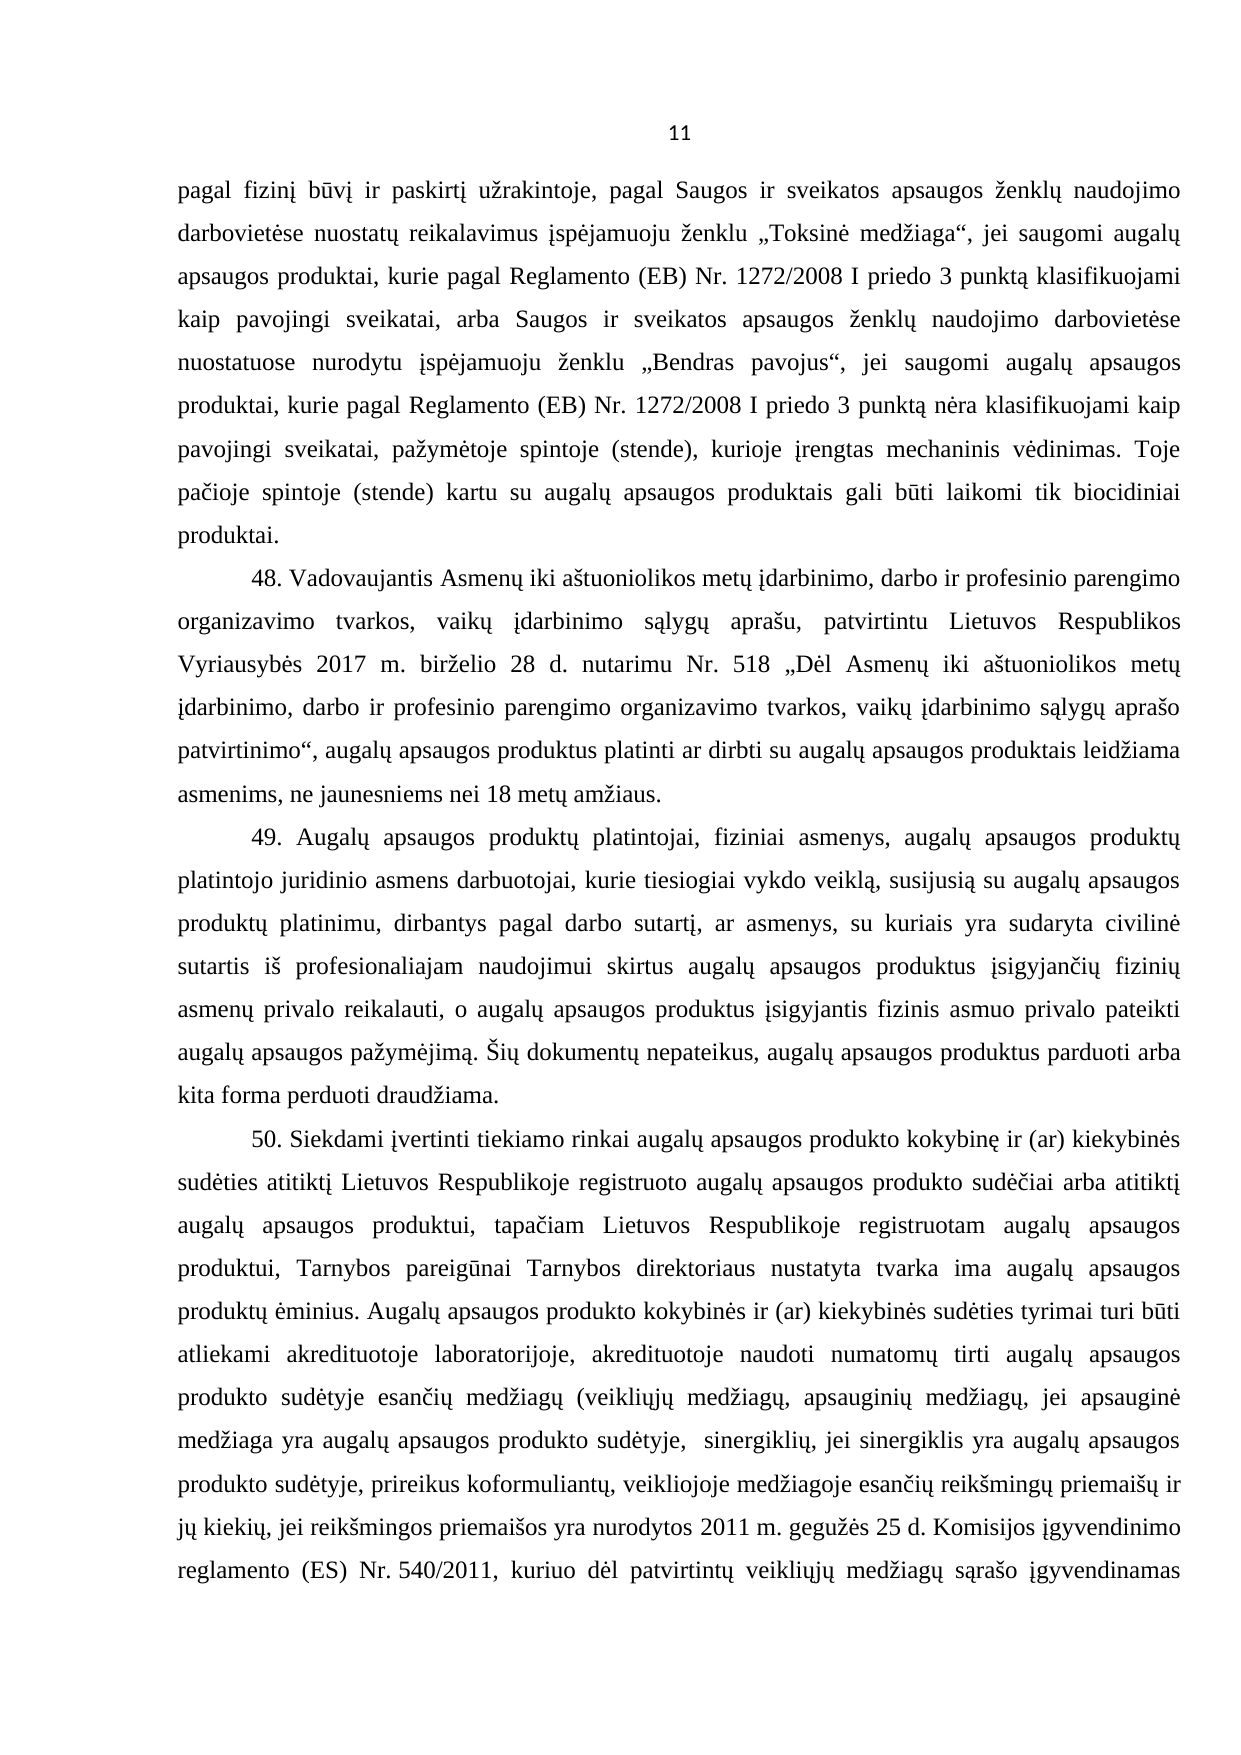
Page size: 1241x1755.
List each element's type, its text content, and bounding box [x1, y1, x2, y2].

text pagal fizinį būvį ir paskirtį užrakintoje, pagal Saugos ir sveikatos apsaugos ženklų naudojimo darbovietėse nuostatų reikalavimus įspėjamuoju ženklu „Toksinė medžiaga“, jei saugomi augalų apsaugos produktai, kurie pagal Reglamento (EB) Nr. 1272/2008 I priedo 3 punktą klasifikuojami kaip pavojingi sveikatai, arba Saugos ir sveikatos apsaugos ženklų naudojimo darbovietėse nuostatuose nurodytu įspėjamuoju ženklu „Bendras pavojus“, jei saugomi augalų apsaugos produktai, kurie pagal Reglamento (EB) Nr. 1272/2008 I priedo 3 punktą nėra klasifikuojami kaip pavojingi sveikatai, pažymėtoje spintoje (stende), kurioje įrengtas mechaninis vėdinimas. Toje pačioje spintoje (stende) kartu su augalų apsaugos produktais gali būti laikomi tik biocidiniai produktai. [177, 175, 1181, 549]
text 48. Vadovaujantis Asmenų iki aštuoniolikos metų įdarbinimo, darbo ir profesinio parengimo organizavimo tvarkos, vaikų įdarbinimo sąlygų aprašu, patvirtintu Lietuvos Respublikos Vyriausybės 2017 m. birželio 28 d. nutarimu Nr. 518 „Dėl Asmenų iki aštuoniolikos metų įdarbinimo, darbo ir profesinio parengimo organizavimo tvarkos, vaikų įdarbinimo sąlygų aprašo patvirtinimo“, augalų apsaugos produktus platinti ar dirbti su augalų apsaugos produktais leidžiama asmenims, ne jaunesniems nei 18 metų amžiaus. [177, 563, 1181, 807]
text 49. Augalų apsaugos produktų platintojai, fiziniai asmenys, augalų apsaugos produktų platintojo juridinio asmens darbuotojai, kurie tiesiogiai vykdo veiklą, susijusią su augalų apsaugos produktų platinimu, dirbantys pagal darbo sutartį, ar asmenys, su kuriais yra sudaryta civilinė sutartis iš profesionaliajam naudojimui skirtus augalų apsaugos produktus įsigyjančių fizinių asmenų privalo reikalauti, o augalų apsaugos produktus įsigyjantis fizinis asmuo privalo pateikti augalų apsaugos pažymėjimą. Šių dokumentų nepateikus, augalų apsaugos produktus parduoti arba kita forma perduoti draudžiama. [177, 822, 1181, 1109]
text 50. Siekdami įvertinti tiekiamo rinkai augalų apsaugos produkto kokybinę ir (ar) kiekybinės sudėties atitiktį Lietuvos Respublikoje registruoto augalų apsaugos produkto sudėčiai arba atitiktį augalų apsaugos produktui, tapačiam Lietuvos Respublikoje registruotam augalų apsaugos produktui, Tarnybos pareigūnai Tarnybos direktoriaus nustatyta tvarka ima augalų apsaugos produktų ėminius. Augalų apsaugos produkto kokybinės ir (ar) kiekybinės sudėties tyrimai turi būti atliekami akredituotoje laboratorijoje, akredituotoje naudoti numatomų tirti augalų apsaugos produkto sudėtyje esančių medžiagų (veikliųjų medžiagų, apsauginių medžiagų, jei apsauginė medžiaga yra augalų apsaugos produkto sudėtyje, sinergiklių, jei sinergiklis yra augalų apsaugos produkto sudėtyje, prireikus koformuliantų, veikliojoje medžiagoje esančių reikšmingų priemaišų ir jų kiekių, jei reikšmingos priemaišos yra nurodytos 2011 m. gegužės 25 d. Komisijos įgyvendinimo reglamento (ES) Nr. 540/2011, kuriuo dėl patvirtintų veikliųjų medžiagų sąrašo įgyvendinamas [177, 1124, 1181, 1584]
